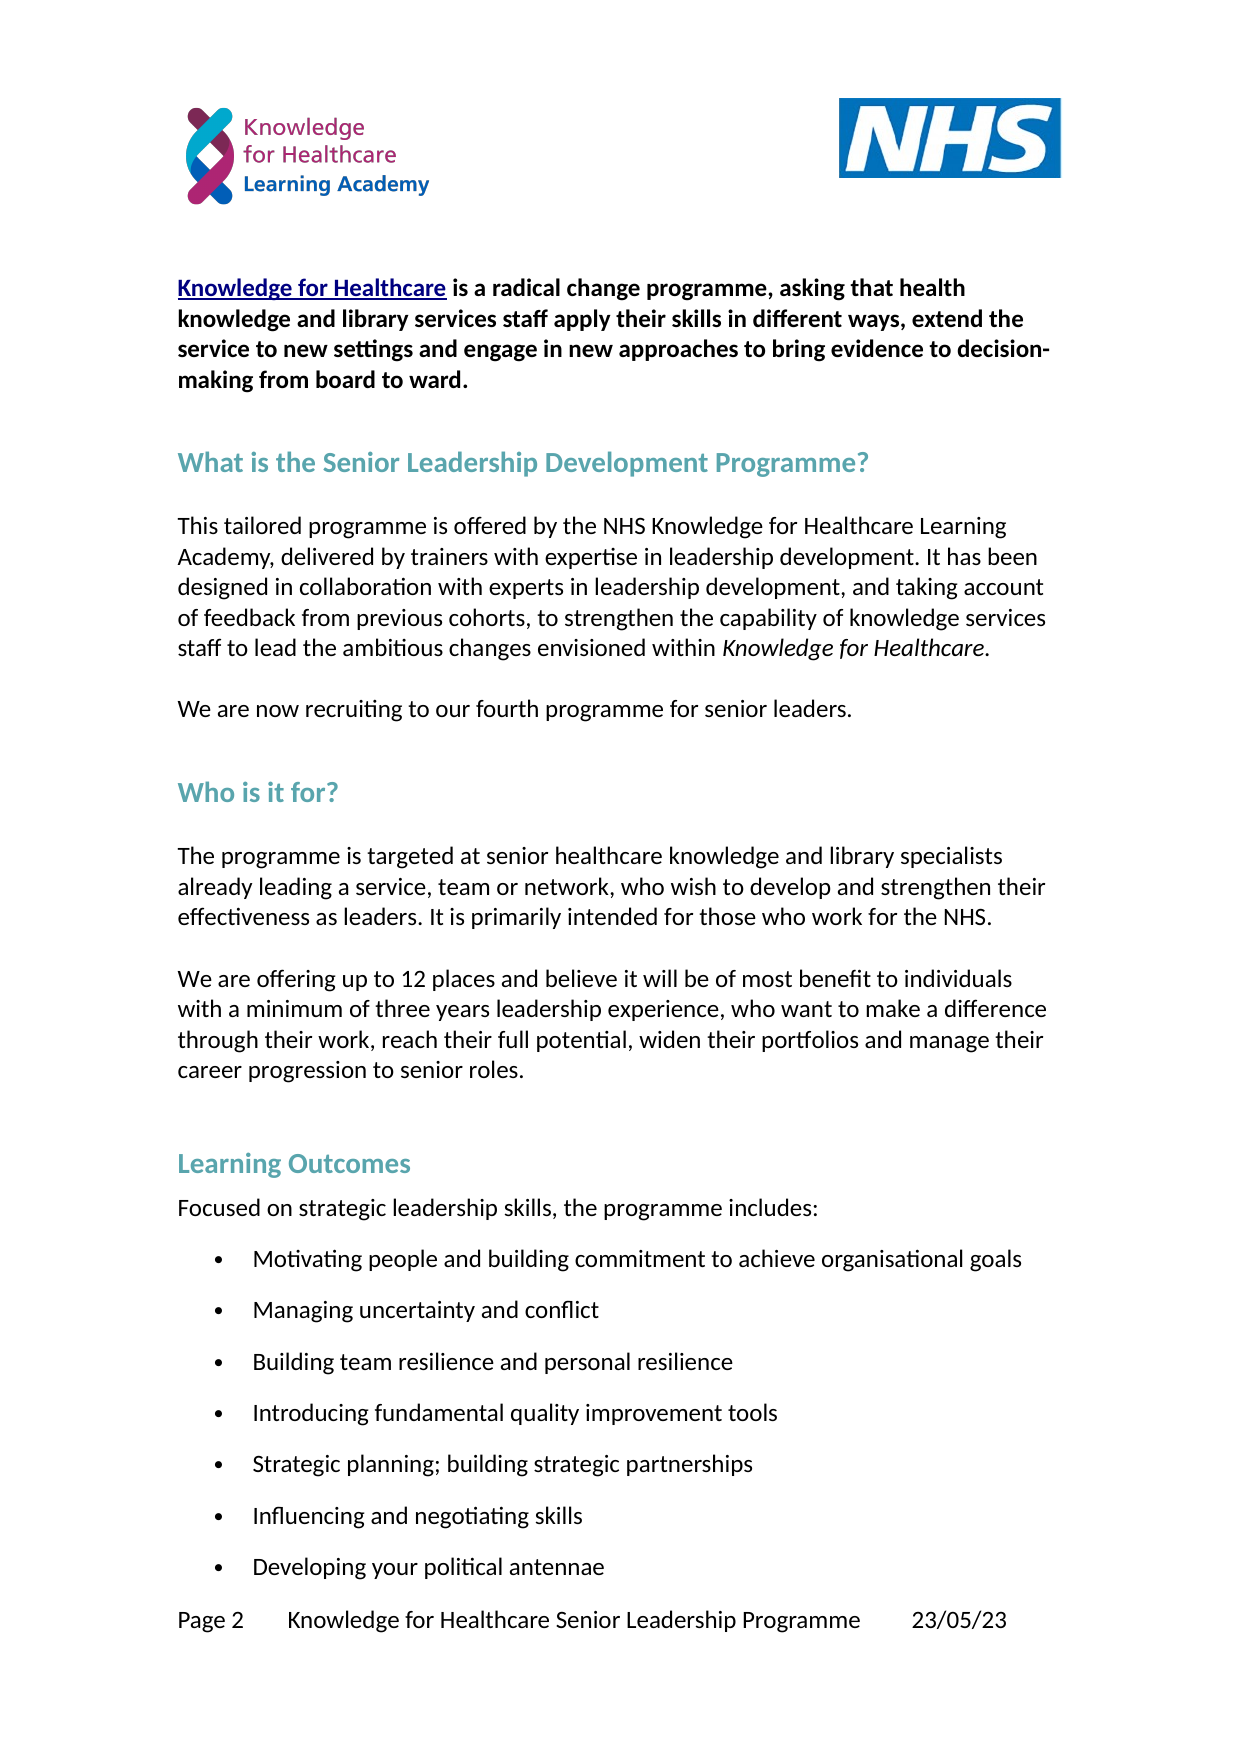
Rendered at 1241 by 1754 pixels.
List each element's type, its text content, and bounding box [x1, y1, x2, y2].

list Influencing and negotiating skills [215, 1500, 1063, 1530]
list Strategic planning; building strategic partnerships [215, 1448, 1063, 1479]
text Knowledge for Healthcare is a radical change programme, asking that health knowledge and library services staff apply their skills in different ways, extend the service to new settings and engage in new approaches to bring evidence to decision-making from board to ward. [177, 272, 1063, 394]
list Introducing fundamental quality improvement tools [215, 1397, 1063, 1428]
text We are now recruiting to our fourth programme for senior leaders. [177, 694, 1063, 724]
text We are offering up to 12 places and believe it will be of most benefit to individuals with a minimum of three years leadership experience, who want to make a difference through their work, reach their full potential, widen their portfolios and manage their career progression to senior roles. [177, 963, 1063, 1085]
text The programme is targeted at senior healthcare knowledge and library specialists already leading a service, team or network, who wish to develop and strengthen their effectiveness as leaders. It is primarily intended for those who work for the NHS. [177, 840, 1063, 932]
text This tailored programme is offered by the NHS Knowledge for Healthcare Learning Academy, delivered by trainers with expertise in leadership development. It has been designed in collaboration with experts in leadership development, and taking account of feedback from previous cohorts, to strengthen the capability of knowledge services staff to lead the ambitious changes envisioned within Knowledge for Healthcare. [177, 511, 1063, 663]
list Developing your political antennae [215, 1551, 1063, 1582]
list Building team resilience and personal resilience [215, 1346, 1063, 1376]
list Managing uncertainty and conflict [215, 1294, 1063, 1325]
text Focused on strategic leadership skills, the programme includes: [177, 1192, 1063, 1222]
list Motivating people and building commitment to achieve organisational goals [215, 1243, 1063, 1273]
subtitle Who is it for? [177, 774, 1063, 810]
subtitle Learning Outcomes [177, 1146, 1063, 1181]
subtitle What is the Senior Leadership Development Programme? [177, 444, 1063, 480]
